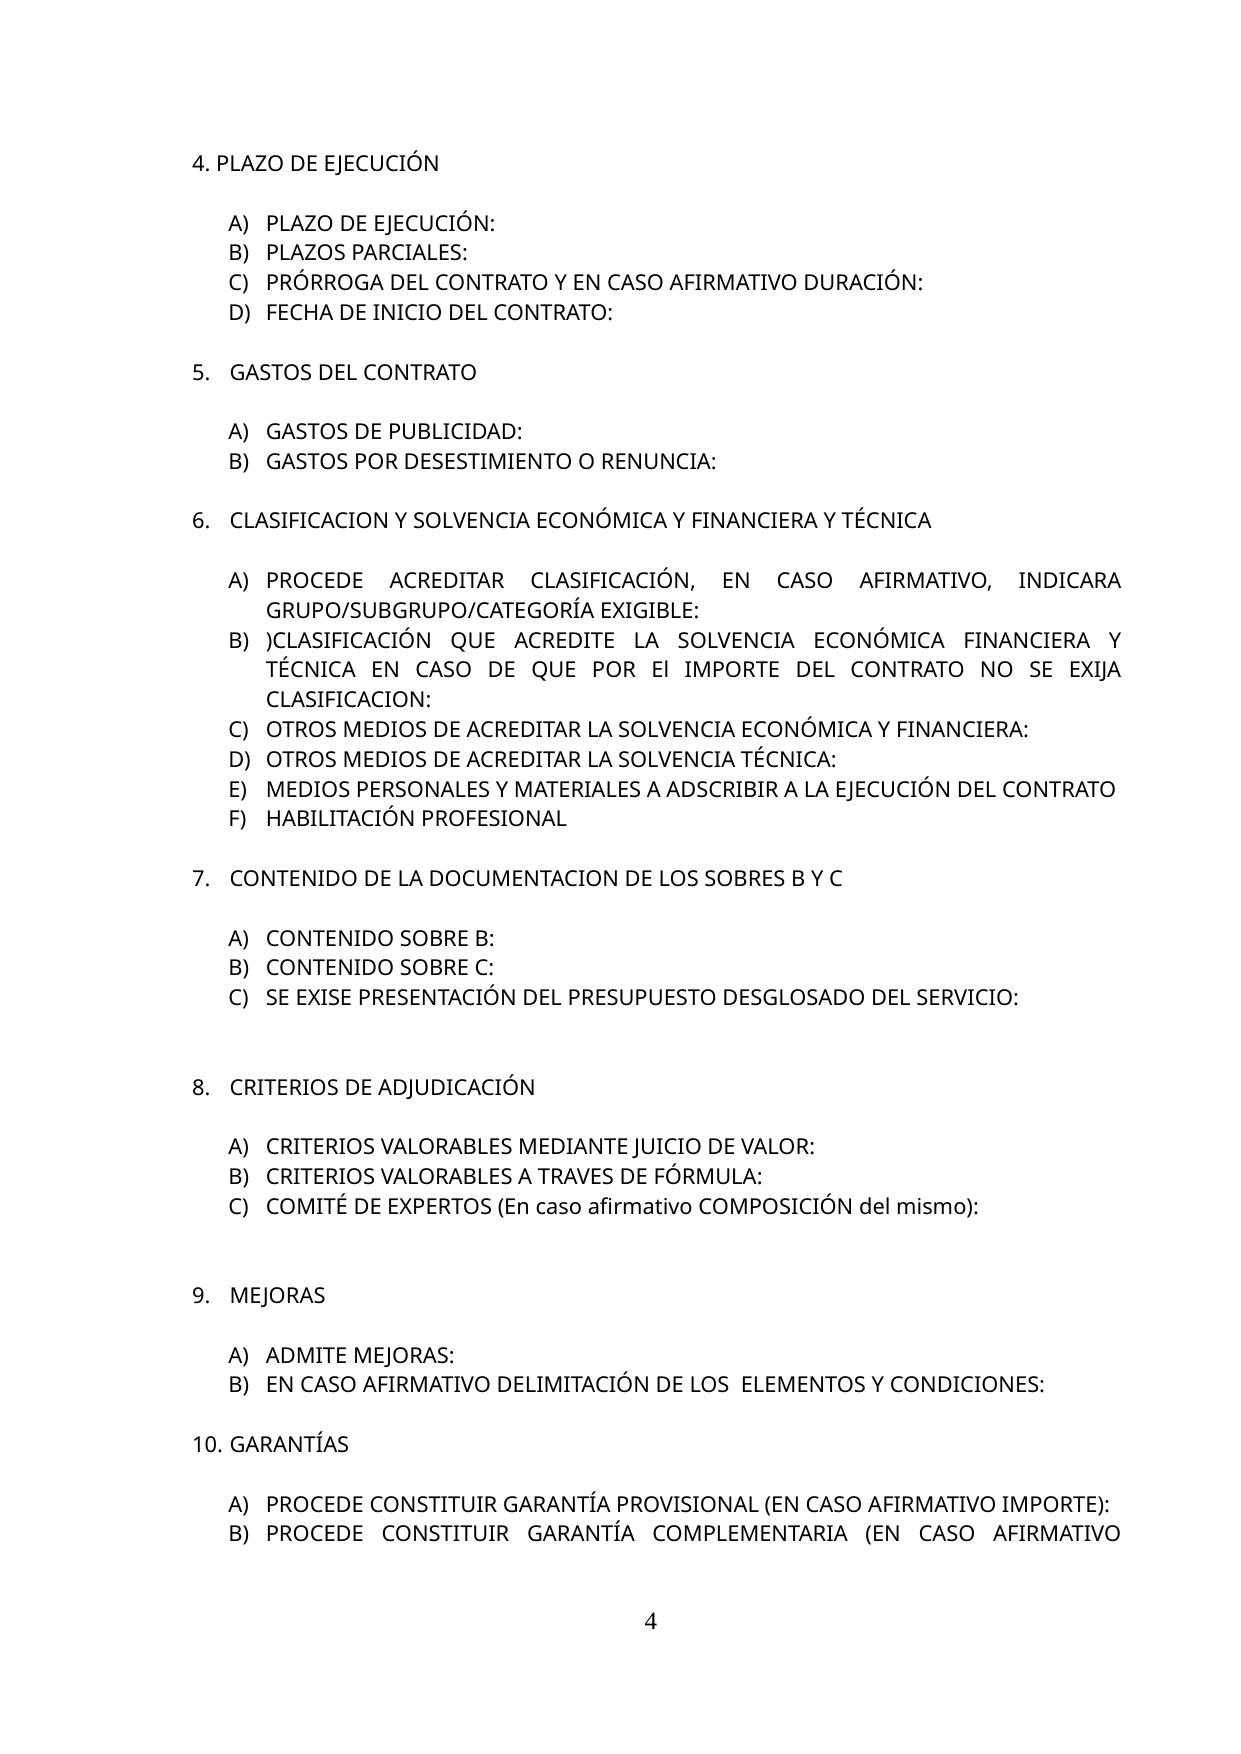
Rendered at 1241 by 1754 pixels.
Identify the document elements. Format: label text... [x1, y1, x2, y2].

list PLAZOS PARCIALES: [228, 237, 1122, 267]
list CLASIFICACION Y SOLVENCIA ECONÓMICA Y FINANCIERA Y TÉCNICA [192, 505, 1122, 535]
list OTROS MEDIOS DE ACREDITAR LA SOLVENCIA ECONÓMICA Y FINANCIERA: [228, 714, 1122, 744]
list MEJORAS [192, 1280, 1122, 1310]
list PROCEDE CONSTITUIR GARANTÍA COMPLEMENTARIA (EN CASO AFIRMATIVO [228, 1518, 1122, 1548]
list OTROS MEDIOS DE ACREDITAR LA SOLVENCIA TÉCNICA: [228, 744, 1122, 773]
list CRITERIOS VALORABLES MEDIANTE JUICIO DE VALOR: [228, 1131, 1122, 1161]
list )CLASIFICACIÓN QUE ACREDITE LA SOLVENCIA ECONÓMICA FINANCIERA Y TÉCNICA EN CASO DE QUE POR El IMPORTE DEL CONTRATO NO SE EXIJA CLASIFICACION: [228, 624, 1122, 714]
list COMITÉ DE EXPERTOS (En caso afirmativo COMPOSICIÓN del mismo): [228, 1191, 1122, 1220]
list PROCEDE ACREDITAR CLASIFICACIÓN, EN CASO AFIRMATIVO, INDICARA GRUPO/SUBGRUPO/CATEGORÍA EXIGIBLE: [228, 565, 1122, 624]
list PLAZO DE EJECUCIÓN: [228, 207, 1122, 237]
list GASTOS DE PUBLICIDAD: [228, 416, 1122, 446]
text 4. PLAZO DE EJECUCIÓN [192, 148, 1122, 178]
list SE EXISE PRESENTACIÓN DEL PRESUPUESTO DESGLOSADO DEL SERVICIO: [228, 982, 1122, 1012]
list CRITERIOS DE ADJUDICACIÓN [192, 1071, 1122, 1101]
list PRÓRROGA DEL CONTRATO Y EN CASO AFIRMATIVO DURACIÓN: [228, 267, 1122, 297]
list ADMITE MEJORAS: [228, 1339, 1122, 1369]
list GARANTÍAS [192, 1429, 1122, 1459]
list PROCEDE CONSTITUIR GARANTÍA PROVISIONAL (EN CASO AFIRMATIVO IMPORTE): [228, 1488, 1122, 1518]
list MEDIOS PERSONALES Y MATERIALES A ADSCRIBIR A LA EJECUCIÓN DEL CONTRATO [228, 773, 1122, 803]
list HABILITACIÓN PROFESIONAL [228, 803, 1122, 833]
list GASTOS POR DESESTIMIENTO O RENUNCIA: [228, 446, 1122, 476]
list GASTOS DEL CONTRATO [192, 356, 1122, 386]
list CONTENIDO DE LA DOCUMENTACION DE LOS SOBRES B Y C [192, 863, 1122, 893]
list CONTENIDO SOBRE B: [228, 922, 1122, 952]
list CRITERIOS VALORABLES A TRAVES DE FÓRMULA: [228, 1161, 1122, 1191]
list EN CASO AFIRMATIVO DELIMITACIÓN DE LOS ELEMENTOS Y CONDICIONES: [228, 1369, 1122, 1399]
list CONTENIDO SOBRE C: [228, 952, 1122, 982]
list FECHA DE INICIO DEL CONTRATO: [228, 297, 1122, 327]
